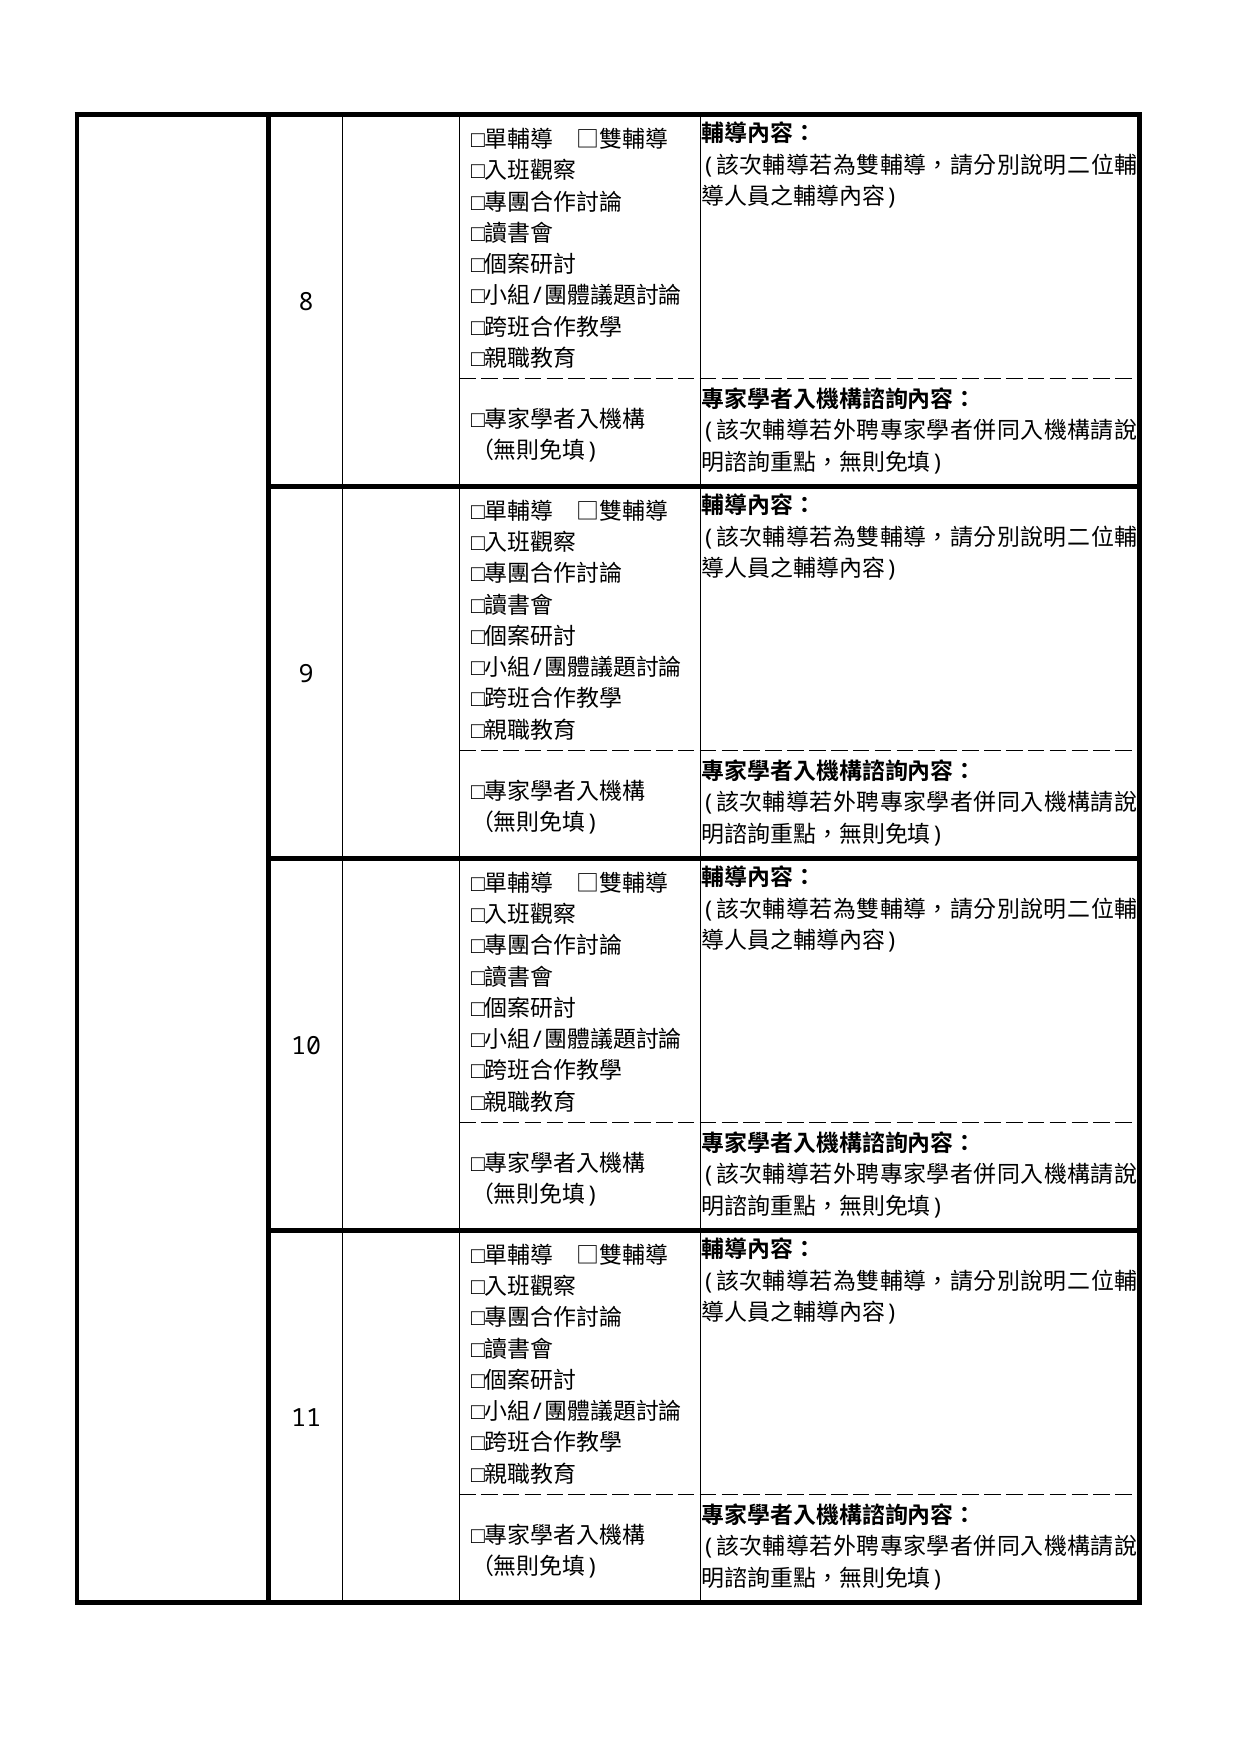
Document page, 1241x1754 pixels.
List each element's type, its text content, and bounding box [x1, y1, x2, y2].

table_cell □單輔導 □雙輔導 □入班觀察 □專團合作討論 □讀書會 □個案研討 □小組/團體議題討論 □跨班合作教學 □親職教育 [460, 489, 700, 750]
table_cell 專家學者入機構諮詢內容： (該次輔導若外聘專家學者併同入機構請說明諮詢重點，無則免填) [701, 1494, 1137, 1600]
table_cell 8 [271, 117, 342, 484]
table_cell [343, 117, 459, 484]
table_cell 9 [271, 489, 342, 856]
table_cell 11 [271, 1233, 342, 1600]
table_cell □專家學者入機構 （無則免填) [460, 1122, 700, 1228]
table_cell [343, 489, 459, 856]
table_cell □單輔導 □雙輔導 □入班觀察 □專團合作討論 □讀書會 □個案研討 □小組/團體議題討論 □跨班合作教學 □親職教育 [460, 861, 700, 1122]
table_cell 輔導內容： (該次輔導若為雙輔導，請分別說明二位輔導人員之輔導內容) [701, 117, 1137, 378]
table_cell 專家學者入機構諮詢內容： (該次輔導若外聘專家學者併同入機構請說明諮詢重點，無則免填) [701, 378, 1137, 484]
table_cell 輔導內容： (該次輔導若為雙輔導，請分別說明二位輔導人員之輔導內容) [701, 861, 1137, 1122]
table_cell □單輔導 □雙輔導 □入班觀察 □專團合作討論 □讀書會 □個案研討 □小組/團體議題討論 □跨班合作教學 □親職教育 [460, 117, 700, 378]
table_cell □專家學者入機構 （無則免填) [460, 378, 700, 484]
table_cell □專家學者入機構 （無則免填) [460, 1494, 700, 1600]
table_cell 輔導內容： (該次輔導若為雙輔導，請分別說明二位輔導人員之輔導內容) [701, 489, 1137, 750]
table_cell [343, 1233, 459, 1600]
table_cell 專家學者入機構諮詢內容： (該次輔導若外聘專家學者併同入機構請說明諮詢重點，無則免填) [701, 1122, 1137, 1228]
table_cell 10 [271, 861, 342, 1228]
table_cell 專家學者入機構諮詢內容： (該次輔導若外聘專家學者併同入機構請說明諮詢重點，無則免填) [701, 750, 1137, 856]
table_cell [343, 861, 459, 1228]
table_cell 輔導內容： (該次輔導若為雙輔導，請分別說明二位輔導人員之輔導內容) [701, 1233, 1137, 1494]
table_cell □專家學者入機構 （無則免填) [460, 750, 700, 856]
table_cell [79, 117, 266, 1600]
table_cell □單輔導 □雙輔導 □入班觀察 □專團合作討論 □讀書會 □個案研討 □小組/團體議題討論 □跨班合作教學 □親職教育 [460, 1233, 700, 1494]
